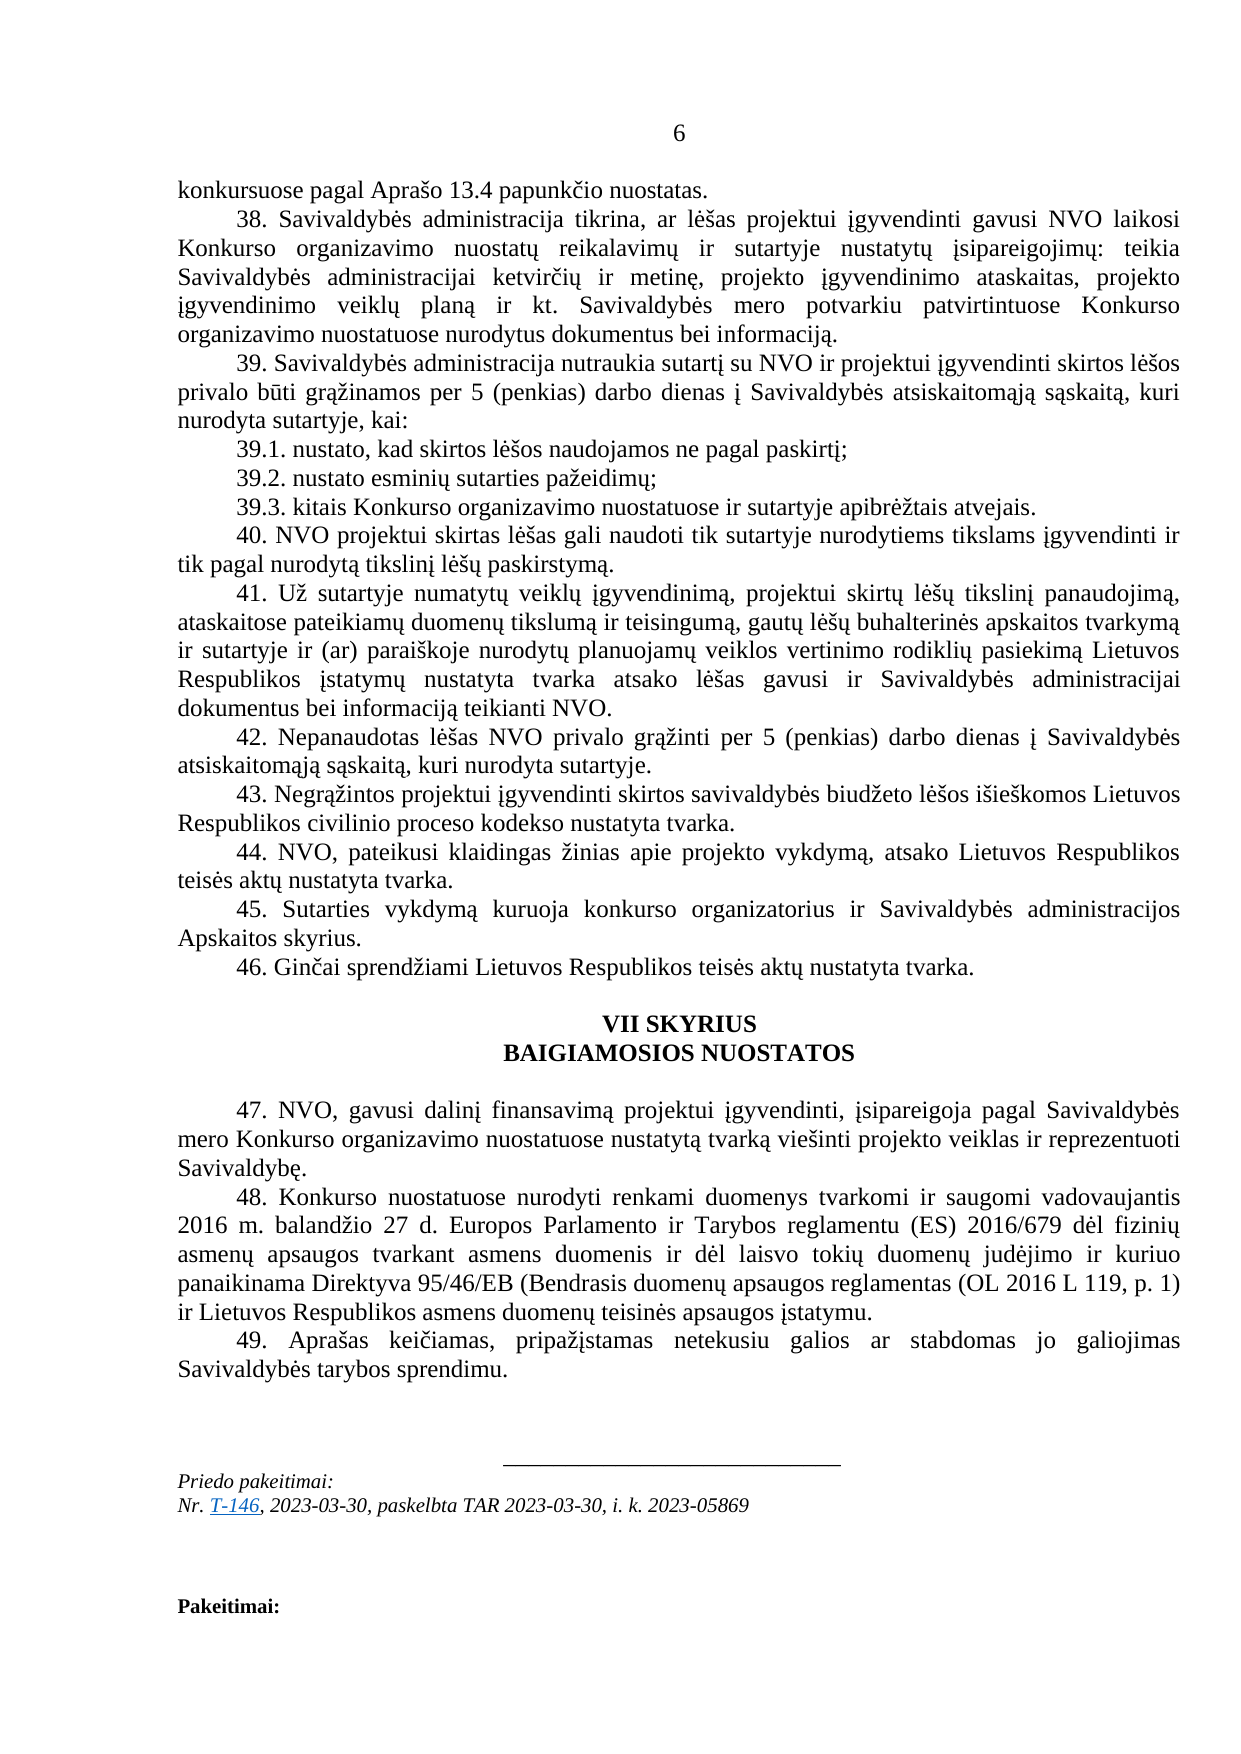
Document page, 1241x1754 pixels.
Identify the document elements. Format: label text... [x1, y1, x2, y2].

text 43. Negrąžintos projektui įgyvendinti skirtos savivaldybės biudžeto lėšos išieškomos Lietuvos Respublikos civilinio proceso kodekso nustatyta tvarka. [177, 779, 1181, 837]
text 44. NVO, pateikusi klaidingas žinias apie projekto vykdymą, atsako Lietuvos Respublikos teisės aktų nustatyta tvarka. [177, 837, 1181, 894]
text Priedo pakeitimai: [177, 1469, 1181, 1493]
text 47. NVO, gavusi dalinį finansavimą projektui įgyvendinti, įsipareigoja pagal Savivaldybės mero Konkurso organizavimo nuostatuose nustatytą tvarką viešinti projekto veiklas ir reprezentuoti Savivaldybę. [177, 1096, 1181, 1182]
text konkursuose pagal Aprašo 13.4 papunkčio nuostatas. [177, 176, 1181, 204]
text VII SKYRIUS [177, 1009, 1181, 1038]
text 39.3. kitais Konkurso organizavimo nuostatuose ir sutartyje apibrėžtais atvejais. [177, 492, 1181, 521]
text 42. Nepanaudotas lėšas NVO privalo grąžinti per 5 (penkias) darbo dienas į Savivaldybės atsiskaitomąją sąskaitą, kuri nurodyta sutartyje. [177, 722, 1181, 779]
text 39.1. nustato, kad skirtos lėšos naudojamos ne pagal paskirtį; [177, 434, 1181, 463]
text 40. NVO projektui skirtas lėšas gali naudoti tik sutartyje nurodytiems tikslams įgyvendinti ir tik pagal nurodytą tikslinį lėšų paskirstymą. [177, 521, 1181, 578]
text Nr. T-146, 2023-03-30, paskelbta TAR 2023-03-30, i. k. 2023-05869 [177, 1493, 1181, 1517]
text Pakeitimai: [177, 1594, 1181, 1618]
text 45. Sutarties vykdymą kuruoja konkurso organizatorius ir Savivaldybės administracijos Apskaitos skyrius. [177, 894, 1181, 952]
text 41. Už sutartyje numatytų veiklų įgyvendinimą, projektui skirtų lėšų tikslinį panaudojimą, ataskaitose pateikiamų duomenų tikslumą ir teisingumą, gautų lėšų buhalterinės apskaitos tvarkymą ir sutartyje ir (ar) paraiškoje nurodytų planuojamų veiklos vertinimo rodiklių pasiekimą Lietuvos Respublikos įstatymų nustatyta tvarka atsako lėšas gavusi ir Savivaldybės administracijai dokumentus bei informaciją teikianti NVO. [177, 578, 1181, 722]
text 46. Ginčai sprendžiami Lietuvos Respublikos teisės aktų nustatyta tvarka. [177, 952, 1181, 981]
text 39.2. nustato esminių sutarties pažeidimų; [177, 463, 1181, 492]
text 38. Savivaldybės administracija tikrina, ar lėšas projektui įgyvendinti gavusi NVO laikosi Konkurso organizavimo nuostatų reikalavimų ir sutartyje nustatytų įsipareigojimų: teikia Savivaldybės administracijai ketvirčių ir metinę, projekto įgyvendinimo ataskaitas, projekto įgyvendinimo veiklų planą ir kt. Savivaldybės mero potvarkiu patvirtintuose Konkurso organizavimo nuostatuose nurodytus dokumentus bei informaciją. [177, 204, 1181, 348]
text BAIGIAMOSIOS NUOSTATOS [177, 1038, 1181, 1067]
text ___________________________ [162, 1441, 1181, 1469]
text 49. Aprašas keičiamas, pripažįstamas netekusiu galios ar stabdomas jo galiojimas Savivaldybės tarybos sprendimu. [177, 1326, 1181, 1383]
text 48. Konkurso nuostatuose nurodyti renkami duomenys tvarkomi ir saugomi vadovaujantis 2016 m. balandžio 27 d. Europos Parlamento ir Tarybos reglamentu (ES) 2016/679 dėl fizinių asmenų apsaugos tvarkant asmens duomenis ir dėl laisvo tokių duomenų judėjimo ir kuriuo panaikinama Direktyva 95/46/EB (Bendrasis duomenų apsaugos reglamentas (OL 2016 L 119, p. 1) ir Lietuvos Respublikos asmens duomenų teisinės apsaugos įstatymu. [177, 1182, 1181, 1326]
text 39. Savivaldybės administracija nutraukia sutartį su NVO ir projektui įgyvendinti skirtos lėšos privalo būti grąžinamos per 5 (penkias) darbo dienas į Savivaldybės atsiskaitomąją sąskaitą, kuri nurodyta sutartyje, kai: [177, 348, 1181, 434]
